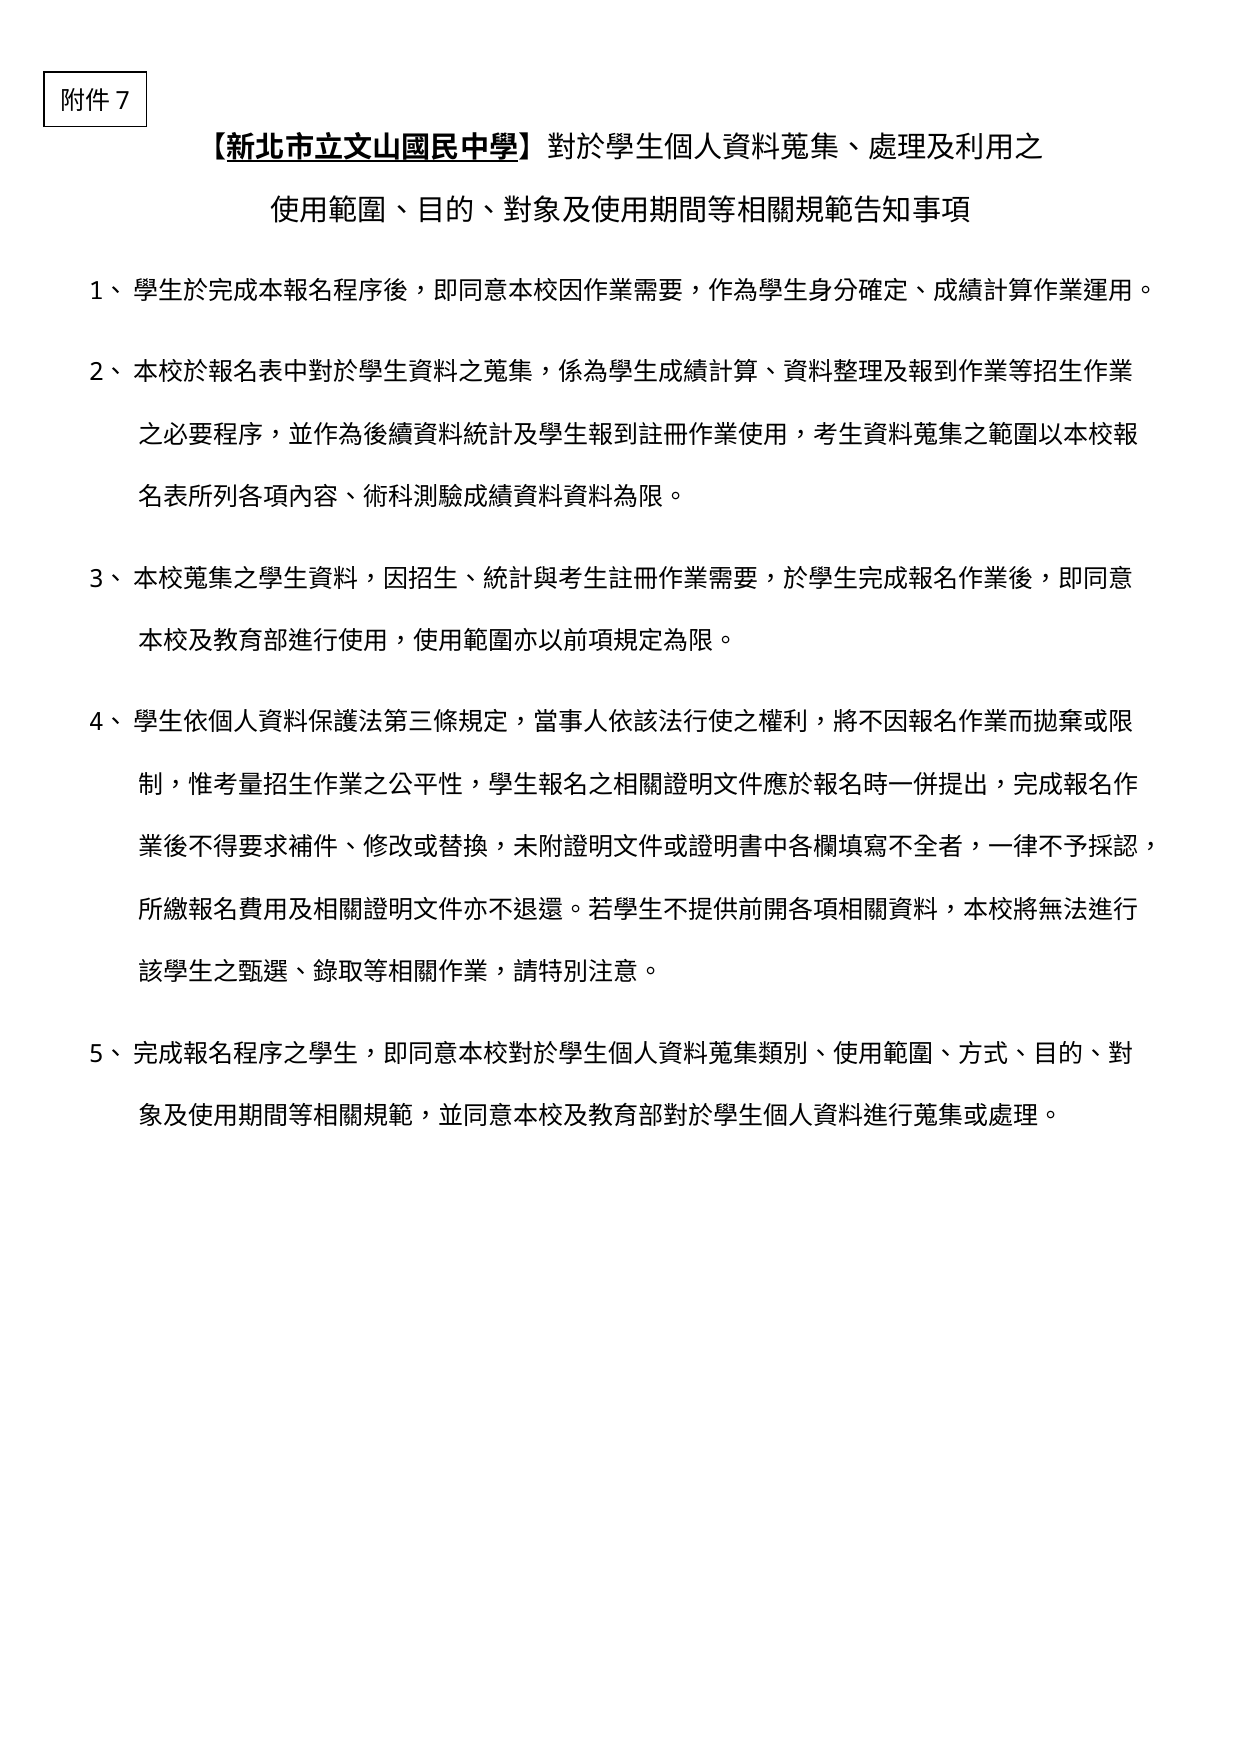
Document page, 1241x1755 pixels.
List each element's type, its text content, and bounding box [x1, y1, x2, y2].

text 【新北市立文山國民中學】對於學生個人資料蒐集、處理及利用之 [89, 103, 1152, 166]
list 本校於報名表中對於學生資料之蒐集，係為學生成績計算、資料整理及報到作業等招生作業之必要程序，並作為後續資料統計及學生報到註冊作業使用，考生資料蒐集之範圍以本校報名表所列各項內容、術科測驗成績資料資料為限。 [89, 328, 1152, 516]
list 完成報名程序之學生，即同意本校對於學生個人資料蒐集類別、使用範圍、方式、目的、對象及使用期間等相關規範，並同意本校及教育部對於學生個人資料進行蒐集或處理。 [89, 1009, 1152, 1134]
list 本校蒐集之學生資料，因招生、統計與考生註冊作業需要，於學生完成報名作業後，即同意本校及教育部進行使用，使用範圍亦以前項規定為限。 [89, 534, 1152, 659]
list 學生依個人資料保護法第三條規定，當事人依該法行使之權利，將不因報名作業而拋棄或限制，惟考量招生作業之公平性，學生報名之相關證明文件應於報名時一併提出，完成報名作業後不得要求補件、修改或替換，未附證明文件或證明書中各欄填寫不全者，一律不予採認，所繳報名費用及相關證明文件亦不退還。若學生不提供前開各項相關資料，本校將無法進行該學生之甄選、錄取等相關作業，請特別注意。 [89, 678, 1152, 991]
text 附件7 [60, 80, 131, 116]
text 使用範圍、目的、對象及使用期間等相關規範告知事項 [89, 166, 1152, 228]
text 【新北市立文山國民中學】對於學生個人資料蒐集、處理及利用之 [45, 73, 146, 126]
list 學生於完成本報名程序後，即同意本校因作業需要，作為學生身分確定、成績計算作業運用。 [89, 247, 1152, 309]
